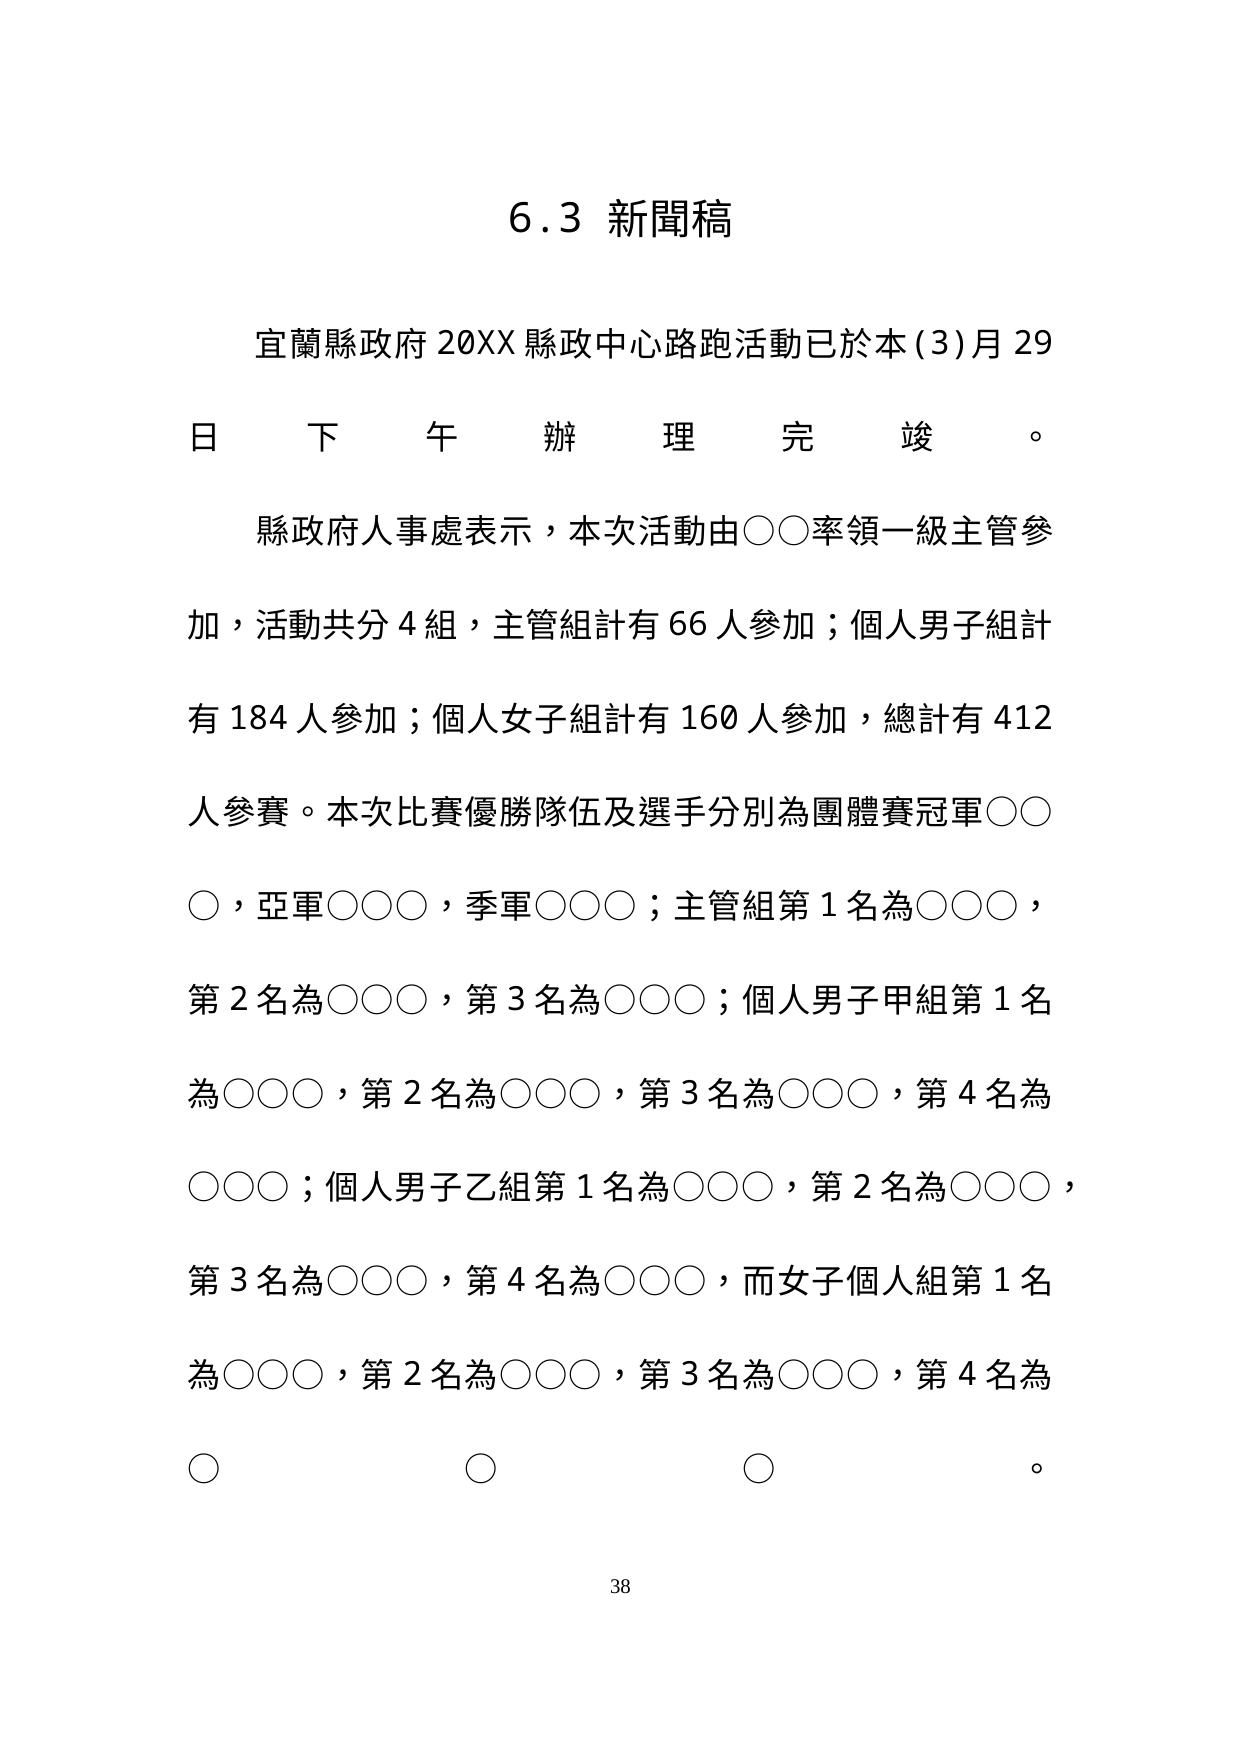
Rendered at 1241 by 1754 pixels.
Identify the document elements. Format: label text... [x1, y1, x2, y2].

text 宜蘭縣政府20XX縣政中心路跑活動已於本(3)月29日下午辦理完竣。 縣政府人事處表示，本次活動由○○率領一級主管參加，活動共分4組，主管組計有66人參加；個人男子組計有184人參加；個人女子組計有160人參加，總計有412人參賽。本次比賽優勝隊伍及選手分別為團體賽冠軍○○○，亞軍○○○，季軍○○○；主管組第1名為○○○，第2名為○○○，第3名為○○○；個人男子甲組第1名為○○○，第2名為○○○，第3名為○○○，第4名為○○○；個人男子乙組第1名為○○○，第2名為○○○，第3名為○○○，第4名為○○○，而女子個人組第1名為○○○，第2名為○○○，第3名為○○○，第4名為○○○。 另縣府亦表示，20XX縣政中心路跑雖已落幕，但舉辦該活動的目的在於拋磚引玉鼓勵員工從事正當休閒活動，並藉以促進各機關同仁間聯誼，以達成凝聚團隊向心力，共創幸福、健康宜蘭。 [187, 300, 1053, 1487]
text 6.3 新聞稿 [187, 175, 1053, 237]
